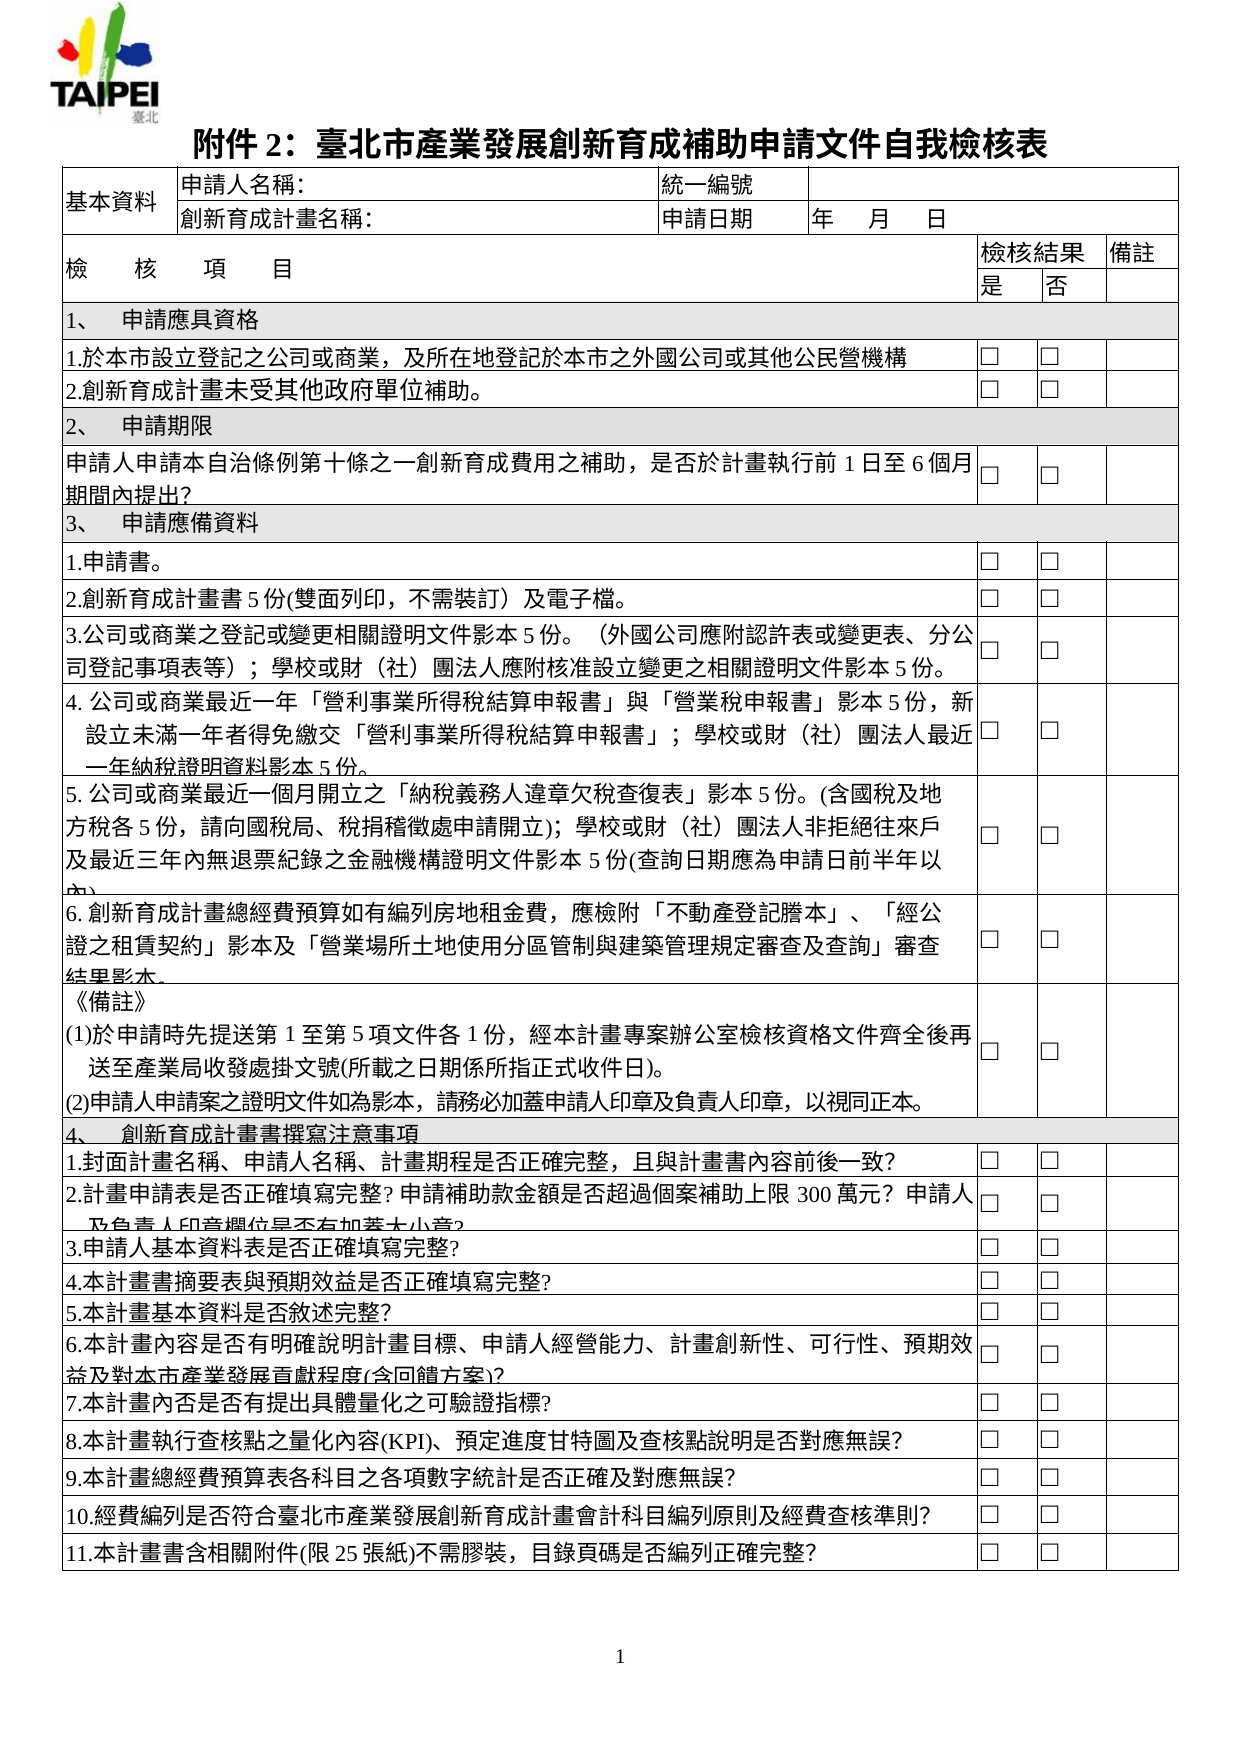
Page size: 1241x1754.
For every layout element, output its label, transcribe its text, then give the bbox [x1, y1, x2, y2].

table_cell [1107, 269, 1178, 301]
table_cell 5.本計畫基本資料是否敘述完整？ [63, 1295, 977, 1325]
table_cell □ [1038, 1144, 1106, 1176]
table_cell 申請應備資料 [63, 505, 1178, 541]
table_cell [1107, 446, 1178, 504]
table_cell 8.本計畫執行查核點之量化內容(KPI)、預定進度甘特圖及查核點說明是否對應無誤？ [63, 1421, 977, 1458]
table_cell □ [1038, 446, 1106, 504]
table_cell □ [1038, 1384, 1106, 1420]
table_cell [1107, 1421, 1178, 1458]
table_cell 10.經費編列是否符合臺北市產業發展創新育成計畫會計科目編列原則及經費查核準則？ [63, 1496, 977, 1533]
table_cell [1107, 580, 1178, 616]
table_cell □ [978, 1264, 1037, 1294]
table_cell 是 [978, 269, 1042, 301]
table_cell 7.本計畫內否是否有提出具體量化之可驗證指標? [63, 1384, 977, 1420]
table_header 統一編號 [659, 168, 808, 200]
table_cell □ [1038, 617, 1106, 683]
table_cell □ [978, 1295, 1037, 1325]
table_cell □ [978, 1534, 1037, 1570]
table_cell 4. 公司或商業最近一年「營利事業所得稅結算申報書」與「營業稅申報書」影本5份，新設立未滿一年者得免繳交「營利事業所得稅結算申報書」；學校或財（社）團法人最近一年納稅證明資料影本5份。 [63, 684, 977, 775]
table_header [809, 168, 1178, 200]
text 附件2：臺北市產業發展創新育成補助申請文件自我檢核表 [118, 118, 1122, 166]
table_cell □ [978, 1459, 1037, 1495]
table_cell 1.於本市設立登記之公司或商業，及所在地登記於本市之外國公司或其他公民營機構 [63, 340, 977, 370]
table_cell [1107, 776, 1178, 894]
table_cell 檢 核 項 目 [63, 235, 977, 301]
table_cell □ [978, 1144, 1037, 1176]
table_cell □ [978, 776, 1037, 894]
table_cell □ [1038, 1264, 1106, 1294]
table_cell □ [1038, 1231, 1106, 1263]
table_cell □ [1038, 1177, 1106, 1230]
table_cell [1107, 340, 1178, 370]
table_cell □ [978, 1384, 1037, 1420]
table_cell □ [1038, 371, 1106, 407]
table_cell 檢核結果 [978, 235, 1106, 268]
table_cell [1107, 1264, 1178, 1294]
table_cell 申請日期 [659, 201, 808, 234]
table_cell [1107, 1384, 1178, 1420]
table_cell □ [978, 340, 1037, 370]
table_cell 2.創新育成計畫書5份(雙面列印，不需裝訂）及電子檔。 [63, 580, 977, 616]
table_cell 4.本計畫書摘要表與預期效益是否正確填寫完整? [63, 1264, 977, 1294]
table_cell 1.申請書。 [63, 543, 977, 578]
table_cell [1107, 1326, 1178, 1383]
table_cell [1107, 371, 1178, 407]
table_cell 11.本計畫書含相關附件(限25張紙)不需膠裝，目錄頁碼是否編列正確完整？ [63, 1534, 977, 1570]
table_cell □ [978, 684, 1037, 775]
table_cell [1107, 1459, 1178, 1495]
table_cell [1107, 1177, 1178, 1230]
table_cell 6. 創新育成計畫總經費預算如有編列房地租金費，應檢附「不動產登記謄本」、「經公證之租賃契約」影本及「營業場所土地使用分區管制與建築管理規定審查及查詢」審查結果影本。 [63, 895, 977, 983]
table_cell 年 月 日 [809, 201, 1178, 234]
table_cell [1107, 895, 1178, 983]
table_cell □ [978, 895, 1037, 983]
table_cell [1107, 617, 1178, 683]
table_cell 創新育成計畫書撰寫注意事項 [63, 1118, 1178, 1143]
picture [48, 1, 162, 126]
table_cell □ [1038, 1421, 1106, 1458]
table_cell [1107, 684, 1178, 775]
table_cell [1107, 1295, 1178, 1325]
table_cell 1.封面計畫名稱、申請人名稱、計畫期程是否正確完整，且與計畫書內容前後一致？ [63, 1144, 977, 1176]
table_cell □ [978, 371, 1037, 407]
table_header 基本資料 [63, 168, 177, 234]
table_cell □ [978, 1177, 1037, 1230]
table_cell [1107, 984, 1178, 1117]
table_cell [1107, 1231, 1178, 1263]
table_cell 2.計畫申請表是否正確填寫完整? 申請補助款金額是否超過個案補助上限300萬元？申請人及負責人印章欄位是否有加蓋大小章? [63, 1177, 977, 1230]
table_cell □ [1038, 776, 1106, 894]
table_cell □ [978, 1421, 1037, 1458]
table_cell 2.創新育成計畫未受其他政府單位補助。 [63, 371, 977, 407]
table_cell 《備註》 (1)於申請時先提送第1至第5項文件各1份，經本計畫專案辦公室檢核資格文件齊全後再送至產業局收發處掛文號(所載之日期係所指正式收件日)。 (2)申請人申請案之證明文件如為影本，請務必加蓋申請人印章及負責人印章，以視同正本。 [63, 984, 977, 1117]
table_cell □ [978, 1496, 1037, 1533]
table_cell 申請期限 [63, 408, 1178, 444]
table_cell □ [978, 617, 1037, 683]
table_cell □ [978, 446, 1037, 504]
table_cell 5. 公司或商業最近一個月開立之「納稅義務人違章欠稅查復表」影本5份。(含國稅及地方稅各5份，請向國稅局、稅捐稽徵處申請開立)；學校或財（社）團法人非拒絕往來戶及最近三年內無退票紀錄之金融機構證明文件影本5份(查詢日期應為申請日前半年以內)。 [63, 776, 977, 894]
table_cell □ [978, 580, 1037, 616]
table_cell □ [1038, 580, 1106, 616]
table_cell □ [1038, 340, 1106, 370]
table_cell 創新育成計畫名稱： [178, 201, 658, 234]
table_cell □ [978, 543, 1037, 578]
table_cell 申請人申請本自治條例第十條之一創新育成費用之補助，是否於計畫執行前1日至6個月期間內提出？ [63, 446, 977, 504]
table_cell [1107, 543, 1178, 578]
table_header 申請人名稱： [178, 168, 658, 200]
table_cell [1107, 1144, 1178, 1176]
table_cell □ [978, 984, 1037, 1117]
table_cell 6.本計畫內容是否有明確說明計畫目標、申請人經營能力、計畫創新性、可行性、預期效益及對本市產業發展貢獻程度(含回饋方案)？ [63, 1326, 977, 1383]
table_cell □ [1038, 1496, 1106, 1533]
table_cell □ [1038, 1534, 1106, 1570]
table_cell □ [978, 1326, 1037, 1383]
table_cell 申請應具資格 [63, 303, 1178, 339]
table_cell □ [978, 1231, 1037, 1263]
table_cell [1107, 1534, 1178, 1570]
table_cell 3.公司或商業之登記或變更相關證明文件影本5份。（外國公司應附認許表或變更表、分公司登記事項表等）；學校或財（社）團法人應附核准設立變更之相關證明文件影本5份。 [63, 617, 977, 683]
table_cell 3.申請人基本資料表是否正確填寫完整? [63, 1231, 977, 1263]
table_cell 9.本計畫總經費預算表各科目之各項數字統計是否正確及對應無誤？ [63, 1459, 977, 1495]
table_cell [1107, 1496, 1178, 1533]
table_cell □ [1038, 984, 1106, 1117]
table_cell □ [1038, 895, 1106, 983]
table_cell □ [1038, 543, 1106, 578]
table_cell 否 [1043, 269, 1106, 301]
table_cell □ [1038, 1295, 1106, 1325]
table_cell □ [1038, 684, 1106, 775]
table_cell □ [1038, 1326, 1106, 1383]
table_cell □ [1038, 1459, 1106, 1495]
table_cell 備註 [1107, 235, 1178, 268]
